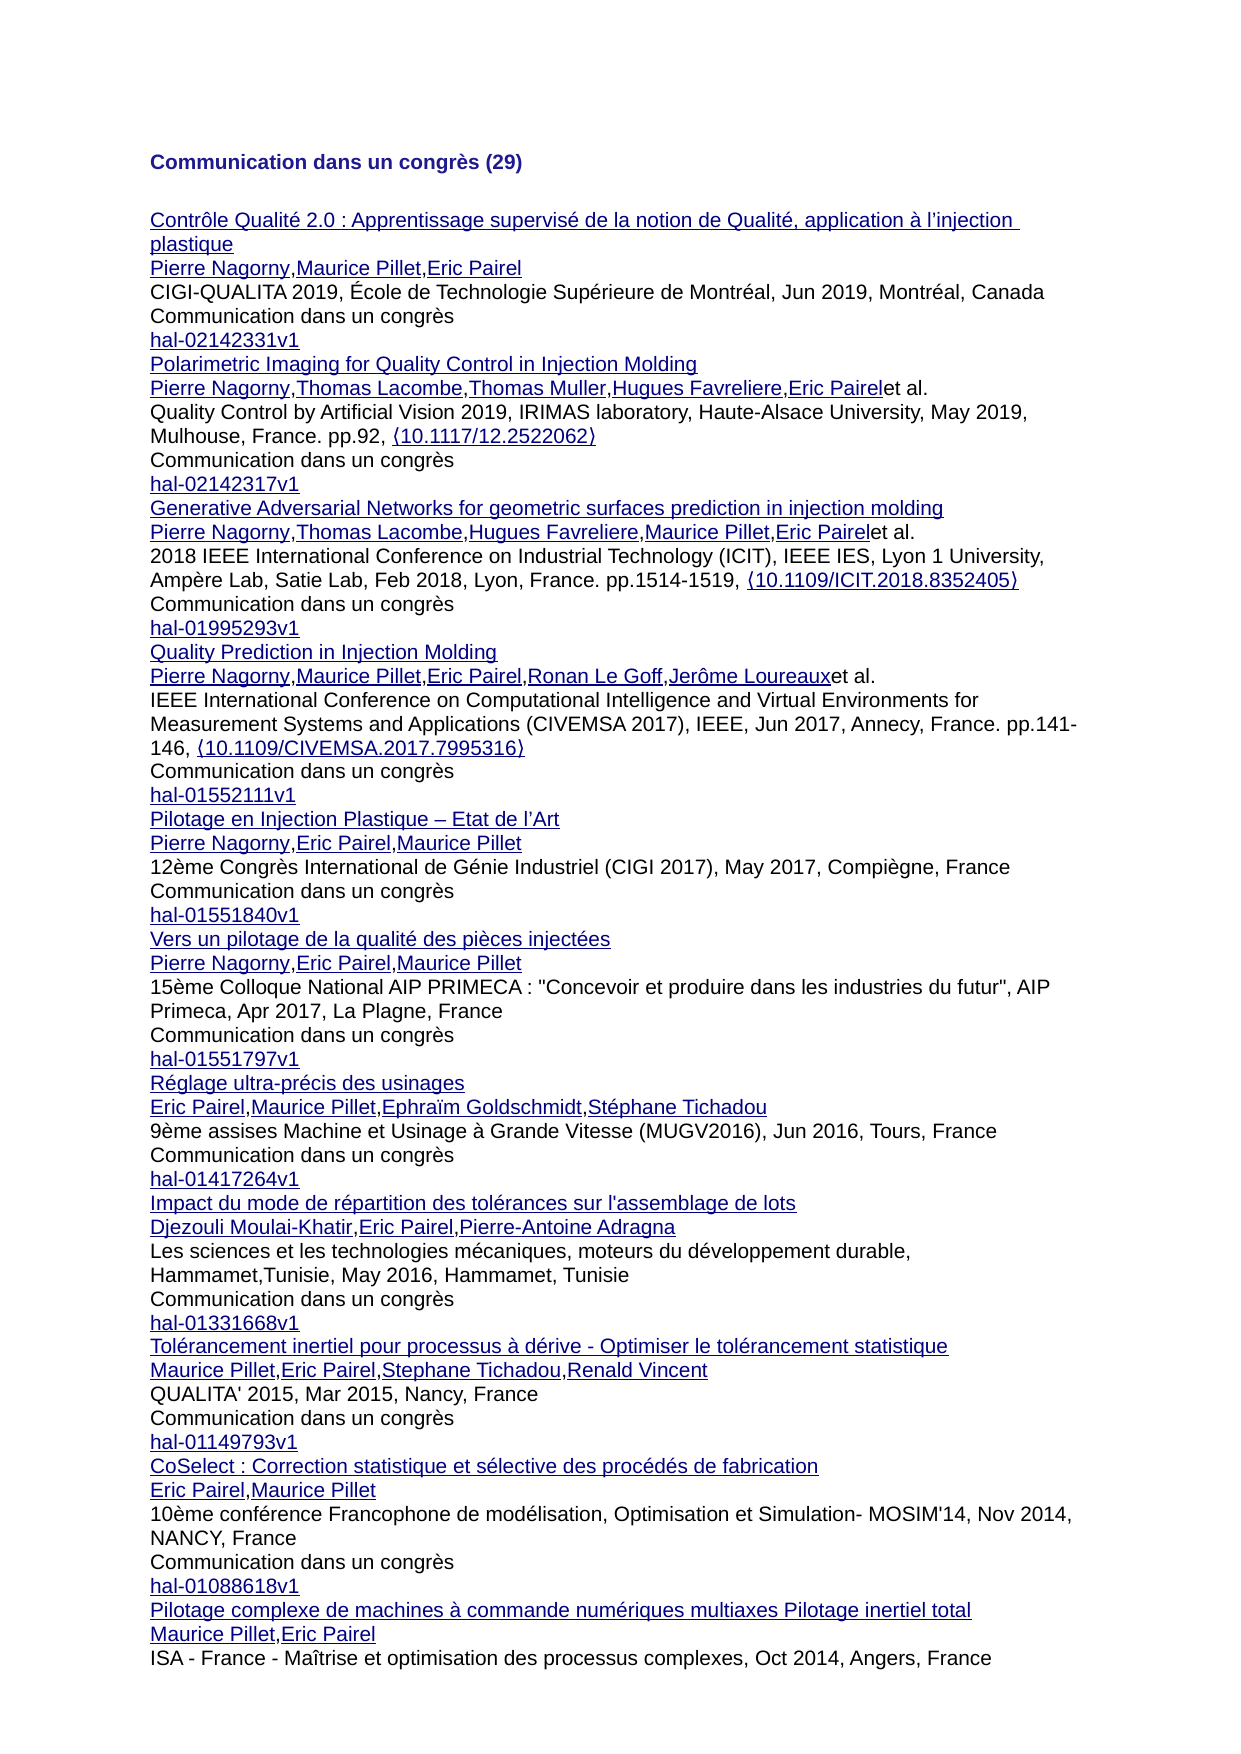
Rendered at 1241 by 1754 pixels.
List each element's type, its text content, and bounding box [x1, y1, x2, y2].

table_cell Réglage ultra-précis des usinages Eric Pairel,Maurice Pillet,Ephraïm Goldschmidt,Stéphane Tichadou 9ème assises Machine et Usinage à Grande Vitesse (MUGV2016), Jun 2016, Tours, France Communication dans un congrès hal-01417264v1 [150, 1071, 1090, 1191]
table_cell Pilotage complexe de machines à commande numériques multiaxes Pilotage inertiel total Maurice Pillet,Eric Pairel ISA - France - Maîtrise et optimisation des processus complexes, Oct 2014, Angers, France [150, 1598, 1090, 1670]
table_cell Vers un pilotage de la qualité des pièces injectées Pierre Nagorny,Eric Pairel,Maurice Pillet 15ème Colloque National AIP PRIMECA : "Concevoir et produire dans les industries du futur", AIP Primeca, Apr 2017, La Plagne, France Communication dans un congrès hal-01551797v1 [150, 927, 1090, 1071]
table_cell CoSelect : Correction statistique et sélective des procédés de fabrication Eric Pairel,Maurice Pillet 10ème conférence Francophone de modélisation, Optimisation et Simulation- MOSIM'14, Nov 2014, NANCY, France Communication dans un congrès hal-01088618v1 [150, 1454, 1090, 1598]
table_cell Quality Prediction in Injection Molding Pierre Nagorny,Maurice Pillet,Eric Pairel,Ronan Le Goff,Jerôme Loureauxet al. IEEE International Conference on Computational Intelligence and Virtual Environments for Measurement Systems and Applications (CIVEMSA 2017), IEEE, Jun 2017, Annecy, France. pp.141-146, ⟨10.1109/CIVEMSA.2017.7995316⟩ Communication dans un congrès hal-01552111v1 [150, 640, 1090, 807]
table_cell Polarimetric Imaging for Quality Control in Injection Molding Pierre Nagorny,Thomas Lacombe,Thomas Muller,Hugues Favreliere,Eric Pairelet al. Quality Control by Artificial Vision 2019, IRIMAS laboratory, Haute-Alsace University, May 2019, Mulhouse, France. pp.92, ⟨10.1117/12.2522062⟩ Communication dans un congrès hal-02142317v1 [150, 352, 1090, 496]
table_header Contrôle Qualité 2.0 : Apprentissage supervisé de la notion de Qualité, application à l’injection plastique Pierre Nagorny,Maurice Pillet,Eric Pairel CIGI-QUALITA 2019, École de Technologie Supérieure de Montréal, Jun 2019, Montréal, Canada Communication dans un congrès hal-02142331v1 [150, 208, 1090, 352]
table_cell Pilotage en Injection Plastique – Etat de l’Art Pierre Nagorny,Eric Pairel,Maurice Pillet 12ème Congrès International de Génie Industriel (CIGI 2017), May 2017, Compiègne, France Communication dans un congrès hal-01551840v1 [150, 807, 1090, 927]
table_cell Tolérancement inertiel pour processus à dérive - Optimiser le tolérancement statistique Maurice Pillet,Eric Pairel,Stephane Tichadou,Renald Vincent QUALITA' 2015, Mar 2015, Nancy, France Communication dans un congrès hal-01149793v1 [150, 1334, 1090, 1454]
subtitle Communication dans un congrès (29) [150, 150, 1090, 174]
table_cell Generative Adversarial Networks for geometric surfaces prediction in injection molding Pierre Nagorny,Thomas Lacombe,Hugues Favreliere,Maurice Pillet,Eric Pairelet al. 2018 IEEE International Conference on Industrial Technology (ICIT), IEEE IES, Lyon 1 University, Ampère Lab, Satie Lab, Feb 2018, Lyon, France. pp.1514-1519, ⟨10.1109/ICIT.2018.8352405⟩ Communication dans un congrès hal-01995293v1 [150, 496, 1090, 639]
table_cell Impact du mode de répartition des tolérances sur l'assemblage de lots Djezouli Moulai-Khatir,Eric Pairel,Pierre-Antoine Adragna Les sciences et les technologies mécaniques, moteurs du développement durable, Hammamet,Tunisie, May 2016, Hammamet, Tunisie Communication dans un congrès hal-01331668v1 [150, 1191, 1090, 1334]
